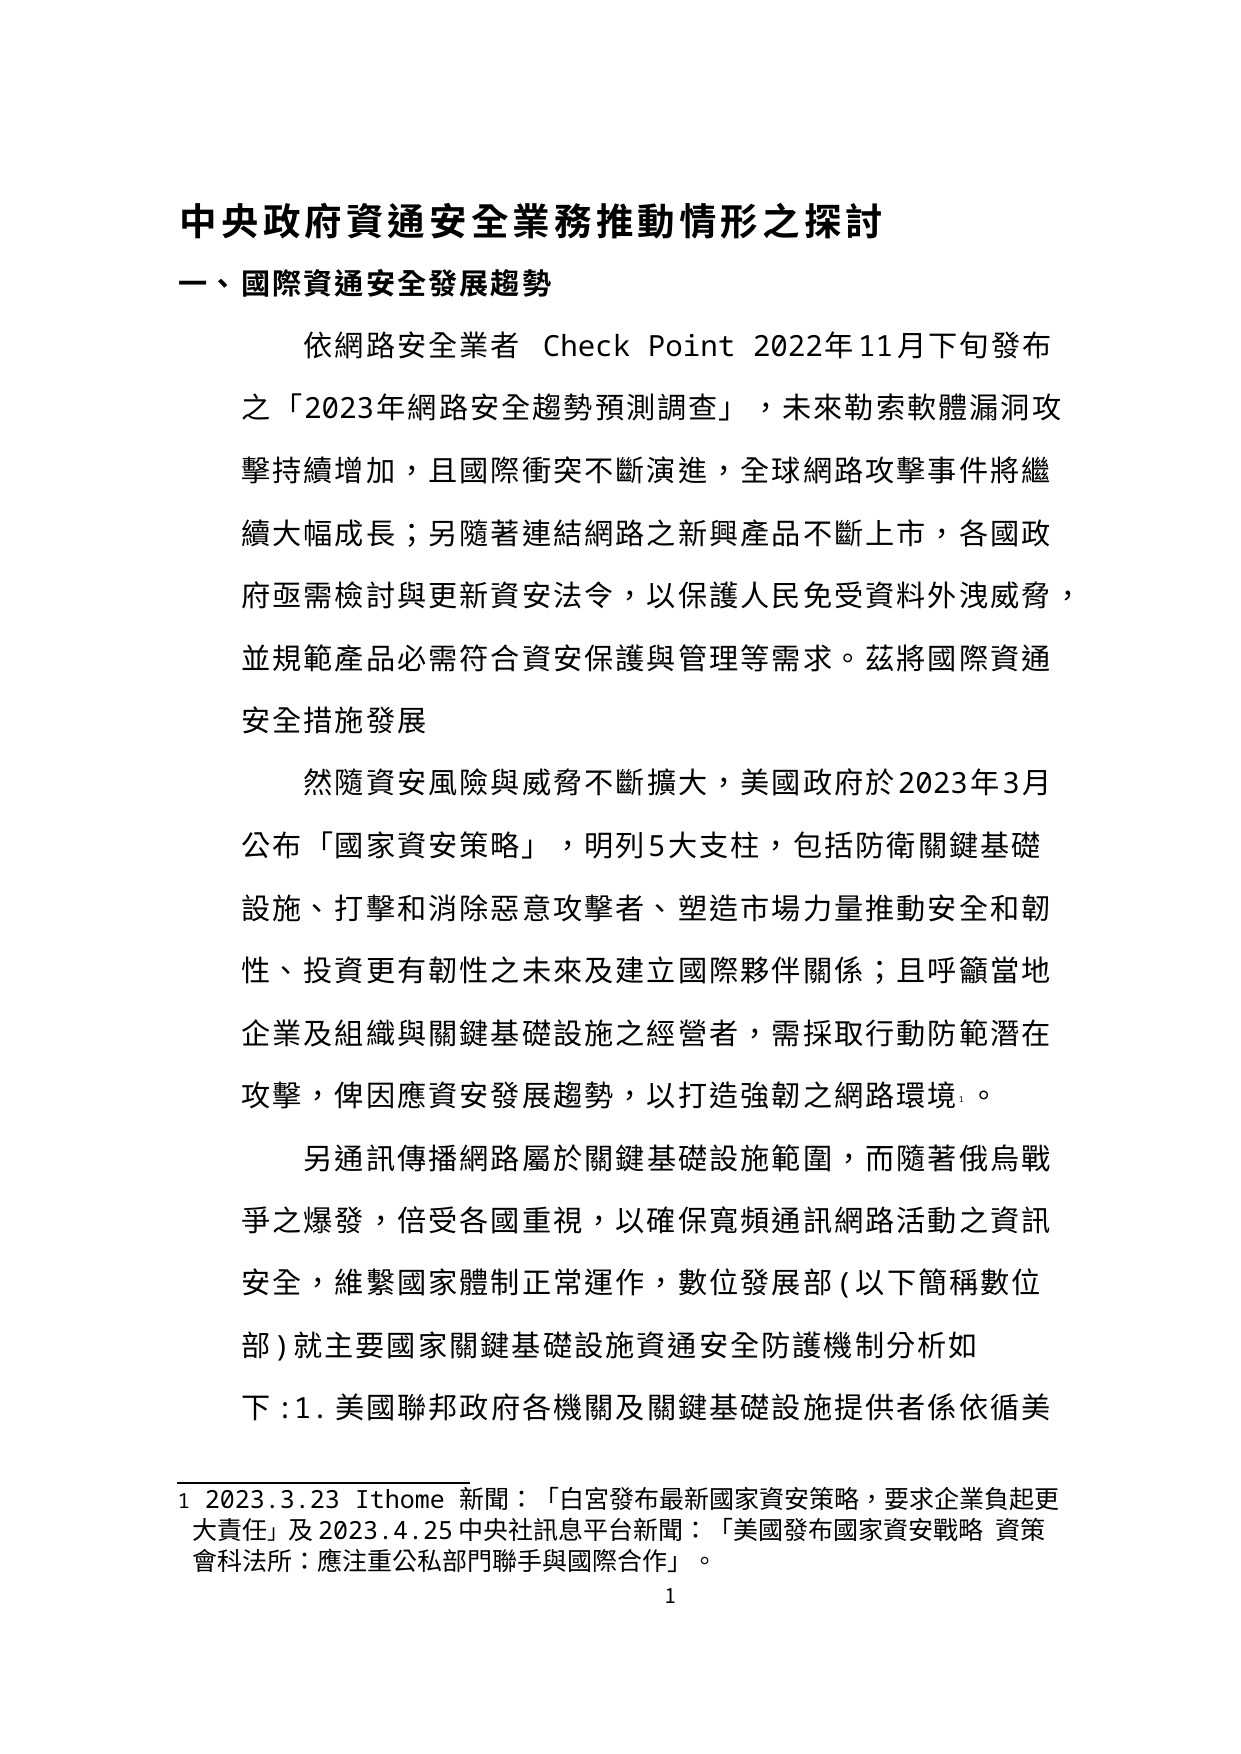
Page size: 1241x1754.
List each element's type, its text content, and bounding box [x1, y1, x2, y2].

text 中央政府資通安全業務推動情形之探討 [177, 177, 1063, 240]
text 依網路安全業者 Check Point 2022年11月下旬發布之「2023年網路安全趨勢預測調查」，未來勒索軟體漏洞攻擊持續增加，且國際衝突不斷演進，全球網路攻擊事件將繼續大幅成長；另隨著連結網路之新興產品不斷上市，各國政府亟需檢討與更新資安法令，以保護人民免受資料外洩威脅，並規範產品必需符合資安保護與管理等需求。茲將國際資通安全措施發展 [236, 302, 1063, 740]
text 然隨資安風險與威脅不斷擴大，美國政府於2023年3月公布「國家資安策略」，明列5大支柱，包括防衛關鍵基礎設施、打擊和消除惡意攻擊者、塑造市場力量推動安全和韌性、投資更有韌性之未來及建立國際夥伴關係；且呼籲當地企業及組織與關鍵基礎設施之經營者，需採取行動防範潛在攻擊，俾因應資安發展趨勢，以打造強韌之網路環境。 [236, 740, 1063, 1115]
text 2023.3.23 Ithome 新聞：「白宮發布最新國家資安策略，要求企業負起更大責任」及2023.4.25中央社訊息平台新聞：「美國發布國家資安戰略 資策會科法所：應注重公私部門聯手與國際合作」。 [177, 1483, 1063, 1577]
text 一、國際資通安全發展趨勢 [177, 240, 1063, 302]
text 另通訊傳播網路屬於關鍵基礎設施範圍，而隨著俄烏戰爭之爆發，倍受各國重視，以確保寬頻通訊網路活動之資訊安全，維繫國家體制正常運作，數位發展部(以下簡稱數位部)就主要國家關鍵基礎設施資通安全防護機制分析如下:1.美國聯邦政府各機關及關鍵基礎設施提供者係依循美國國家標準技術研究所（NIST）之資通安全架構（Cybersecurity Framework，CSF）及CNS/ISO 27001定之，其所要求通訊傳播領域關鍵基礎設施應明訂及落實資通安全維護計畫，即包括CSF架構所指識別、保護、偵測、應變及復原等5大區塊，復於2015年通過網路安全資訊共享法，要求聯邦政府應與非政府組織分享所發掘之資安情資；2.歐盟為提升成員國整體資通安全水平，於2016年實施網路與資訊系統安全指令，要求各成員國督促所轄關鍵基礎設施提供者採取適當之安全防護措施，且成員國應建立電腦安全事件因應小組（CSIRT），透過合作小組促進成員國間之情資交流。 [236, 1115, 1063, 1427]
